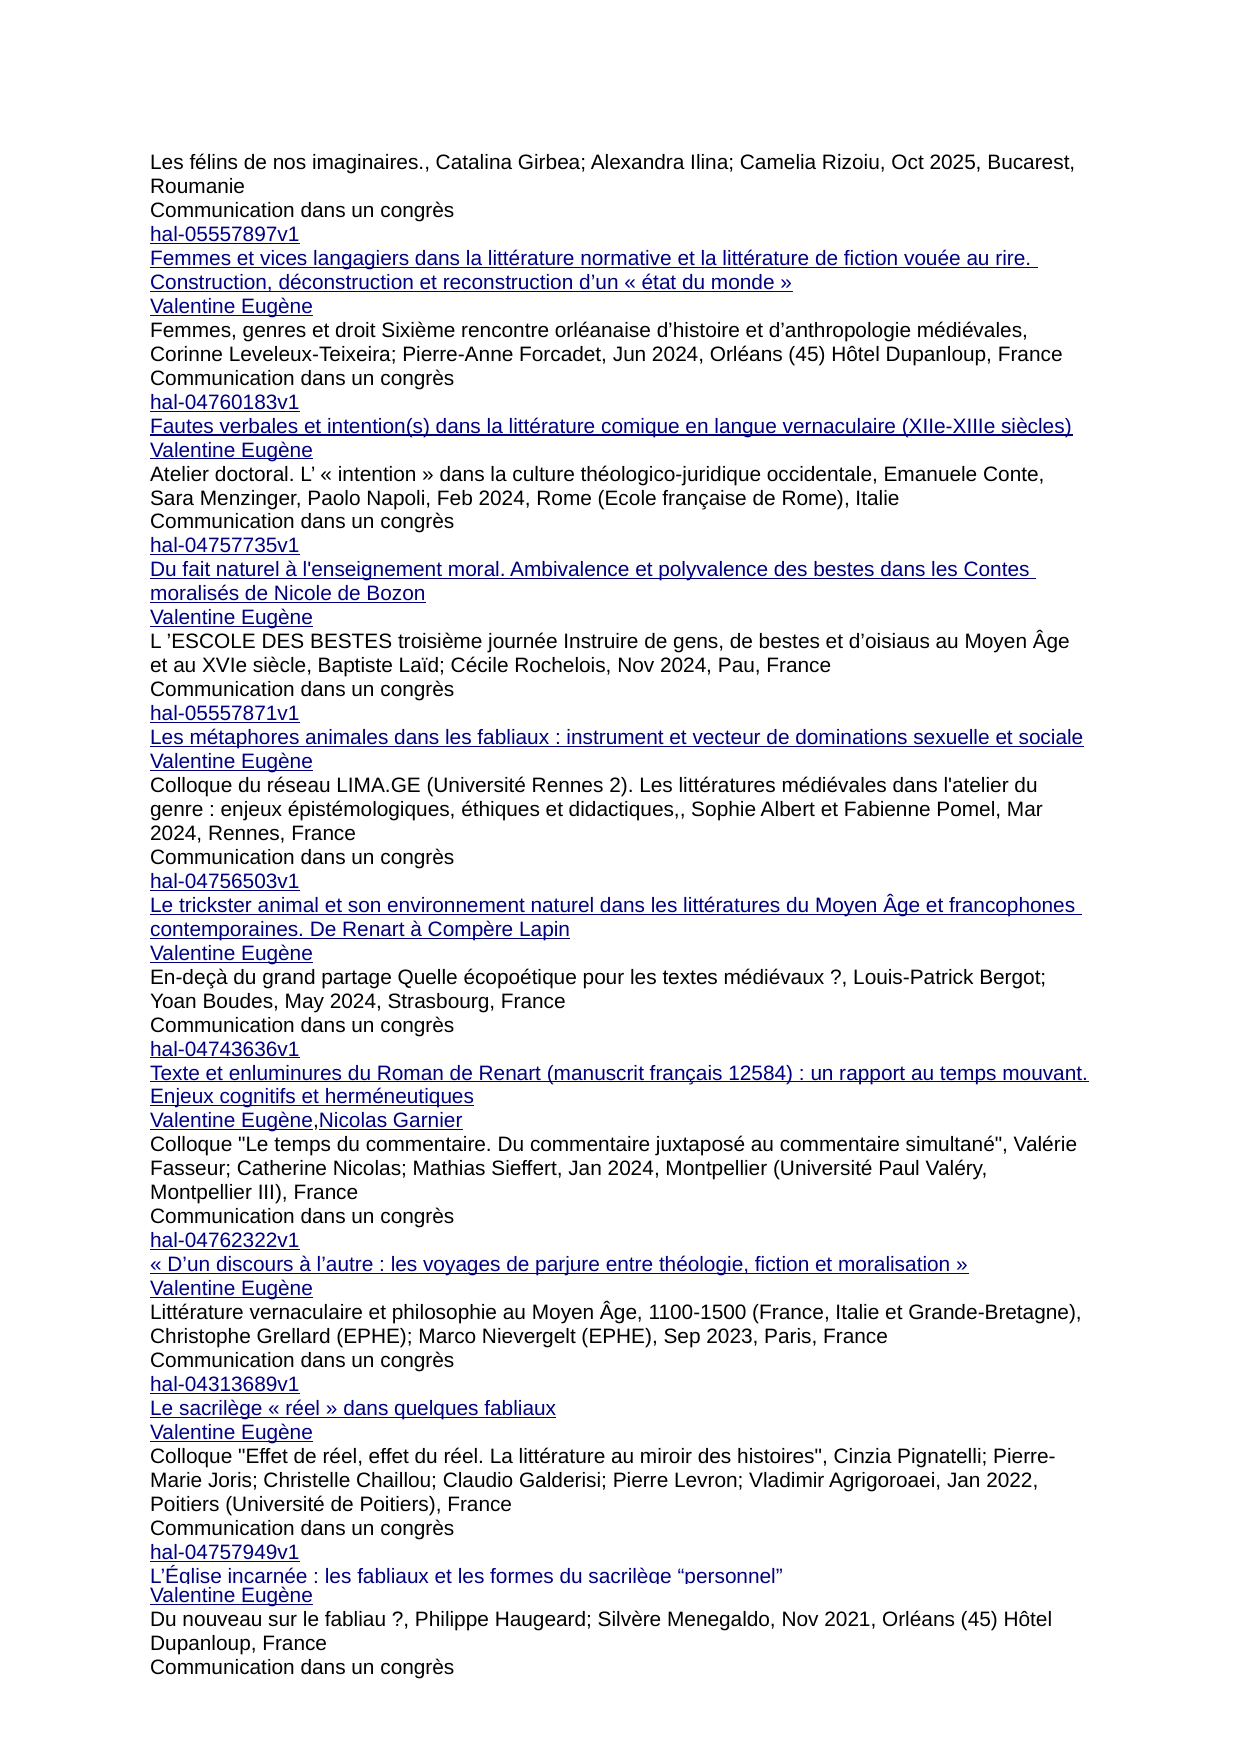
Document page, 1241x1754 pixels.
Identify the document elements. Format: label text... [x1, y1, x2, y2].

table_cell Le sacrilège « réel » dans quelques fabliaux Valentine Eugène Colloque "Effet de réel, effet du réel. La littérature au miroir des histoires", Cinzia Pignatelli; Pierre-Marie Joris; Christelle Chaillou; Claudio Galderisi; Pierre Levron; Vladimir Agrigoroaei, Jan 2022, Poitiers (Université de Poitiers), France Communication dans un congrès hal-04757949v1 [150, 1396, 1090, 1563]
table_cell L’Église incarnée : les fabliaux et les formes du sacrilège “personnel” Valentine Eugène Du nouveau sur le fabliau ?, Philippe Haugeard; Silvère Menegaldo, Nov 2021, Orléans (45) Hôtel Dupanloup, France Communication dans un congrès [150, 1564, 1090, 1679]
table_cell Le trickster animal et son environnement naturel dans les littératures du Moyen Âge et francophones contemporaines. De Renart à Compère Lapin Valentine Eugène En-deçà du grand partage Quelle écopoétique pour les textes médiévaux ?, Louis-Patrick Bergot; Yoan Boudes, May 2024, Strasbourg, France Communication dans un congrès hal-04743636v1 [150, 893, 1090, 1060]
table_cell Les félins de nos imaginaires., Catalina Girbea; Alexandra Ilina; Camelia Rizoiu, Oct 2025, Bucarest, Roumanie Communication dans un congrès hal-05557897v1 [150, 150, 1090, 246]
table_cell « D’un discours à l’autre : les voyages de parjure entre théologie, fiction et moralisation » Valentine Eugène Littérature vernaculaire et philosophie au Moyen Âge, 1100-1500 (France, Italie et Grande-Bretagne), Christophe Grellard (EPHE); Marco Nievergelt (EPHE), Sep 2023, Paris, France Communication dans un congrès hal-04313689v1 [150, 1252, 1090, 1396]
table_cell Texte et enluminures du Roman de Renart (manuscrit français 12584) : un rapport au temps mouvant. Enjeux cognitifs et herméneutiques Valentine Eugène,Nicolas Garnier Colloque "Le temps du commentaire. Du commentaire juxtaposé au commentaire simultané", Valérie Fasseur; Catherine Nicolas; Mathias Sieffert, Jan 2024, Montpellier (Université Paul Valéry, Montpellier III), France Communication dans un congrès hal-04762322v1 [150, 1060, 1090, 1252]
table_cell Femmes et vices langagiers dans la littérature normative et la littérature de fiction vouée au rire. Construction, déconstruction et reconstruction d’un « état du monde » Valentine Eugène Femmes, genres et droit Sixième rencontre orléanaise d’histoire et d’anthropologie médiévales, Corinne Leveleux-Teixeira; Pierre-Anne Forcadet, Jun 2024, Orléans (45) Hôtel Dupanloup, France Communication dans un congrès hal-04760183v1 [150, 246, 1090, 413]
table_cell Du fait naturel à l'enseignement moral. Ambivalence et polyvalence des bestes dans les Contes moralisés de Nicole de Bozon Valentine Eugène L ’ESCOLE DES BESTES troisième journée Instruire de gens, de bestes et d’oisiaus au Moyen Âge et au XVIe siècle, Baptiste Laïd; Cécile Rochelois, Nov 2024, Pau, France Communication dans un congrès hal-05557871v1 [150, 557, 1090, 725]
table_cell Les métaphores animales dans les fabliaux : instrument et vecteur de dominations sexuelle et sociale Valentine Eugène Colloque du réseau LIMA.GE (Université Rennes 2). Les littératures médiévales dans l'atelier du genre : enjeux épistémologiques, éthiques et didactiques,, Sophie Albert et Fabienne Pomel, Mar 2024, Rennes, France Communication dans un congrès hal-04756503v1 [150, 725, 1090, 893]
table_cell Fautes verbales et intention(s) dans la littérature comique en langue vernaculaire (XIIe-XIIIe siècles) Valentine Eugène Atelier doctoral. L’ « intention » dans la culture théologico-juridique occidentale, Emanuele Conte, Sara Menzinger, Paolo Napoli, Feb 2024, Rome (Ecole française de Rome), Italie Communication dans un congrès hal-04757735v1 [150, 414, 1090, 557]
